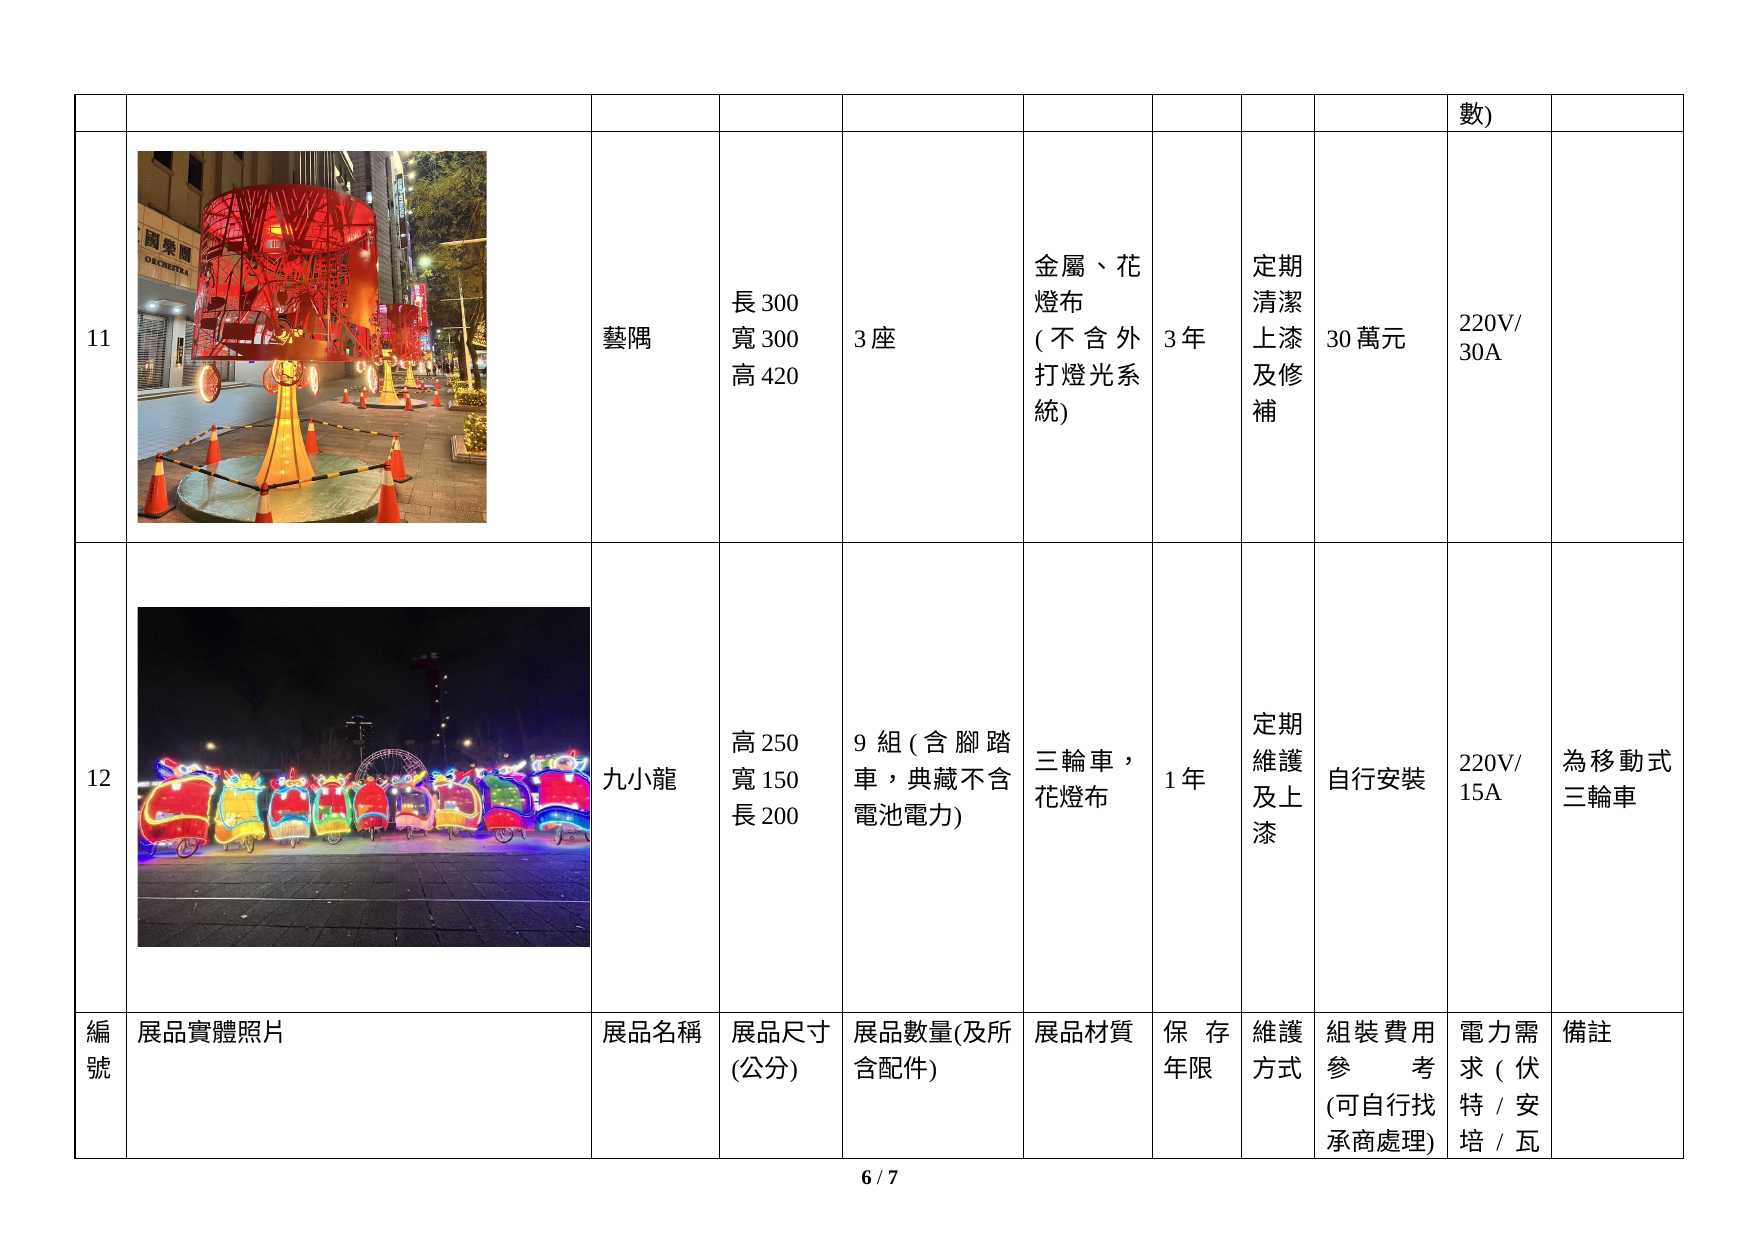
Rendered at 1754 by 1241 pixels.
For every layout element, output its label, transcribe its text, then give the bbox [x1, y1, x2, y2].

table_cell 展品名稱 [592, 1013, 719, 1158]
table_cell [127, 543, 591, 1012]
table_cell [127, 132, 591, 542]
table_cell [1153, 95, 1241, 131]
table_cell [1552, 132, 1683, 542]
table_cell 展品數量(及所含配件) [843, 1013, 1023, 1158]
table_cell 11 [76, 132, 126, 542]
table_cell 組裝費用參考 (可自行找承商處理) [1315, 1013, 1447, 1158]
table_cell 展品實體照片 [127, 1013, 591, 1158]
table_cell [843, 95, 1023, 131]
table_cell 編號 [76, 1013, 126, 1158]
table_cell [592, 95, 719, 131]
table_cell 電力需求(伏特/安培/瓦 [1448, 1013, 1551, 1158]
table_cell 12 [76, 543, 126, 1012]
table_cell 220V/ 15A [1448, 543, 1551, 1012]
table_cell 備註 [1552, 1013, 1683, 1158]
table_cell 長300 寬300 高420 [720, 132, 842, 542]
table_cell 藝隅 [592, 132, 719, 542]
table_cell 定期維護及上漆 [1242, 543, 1314, 1012]
table_cell 9組(含腳踏車，典藏不含電池電力) [843, 543, 1023, 1012]
table_cell [720, 95, 842, 131]
table_cell 220V/ 30A [1448, 132, 1551, 542]
table_cell 定期清潔上漆及修補 [1242, 132, 1314, 542]
table_cell 九小龍 [592, 543, 719, 1012]
table_cell 3座 [843, 132, 1023, 542]
table_cell 維護方式 [1242, 1013, 1314, 1158]
table_cell 三輪車，花燈布 [1024, 543, 1152, 1012]
table_cell [1315, 95, 1447, 131]
table_cell [76, 95, 126, 131]
table_cell 3年 [1153, 132, 1241, 542]
table_cell 展品尺寸(公分) [720, 1013, 842, 1158]
table_cell 1年 [1153, 543, 1241, 1012]
table_cell 自行安裝 [1315, 543, 1447, 1012]
table_cell 高250 寬150 長200 [720, 543, 842, 1012]
table_cell 30萬元 [1315, 132, 1447, 542]
table_cell [1552, 95, 1683, 131]
table_cell 為移動式三輪車 [1552, 543, 1683, 1012]
table_cell [1024, 95, 1152, 131]
table_cell [127, 95, 591, 131]
table_cell 金屬、花燈布 (不含外打燈光系統) [1024, 132, 1152, 542]
table_cell [1242, 95, 1314, 131]
table_cell 數) [1448, 95, 1551, 131]
table_cell 保存年限 [1153, 1013, 1241, 1158]
table_cell 展品材質 [1024, 1013, 1152, 1158]
